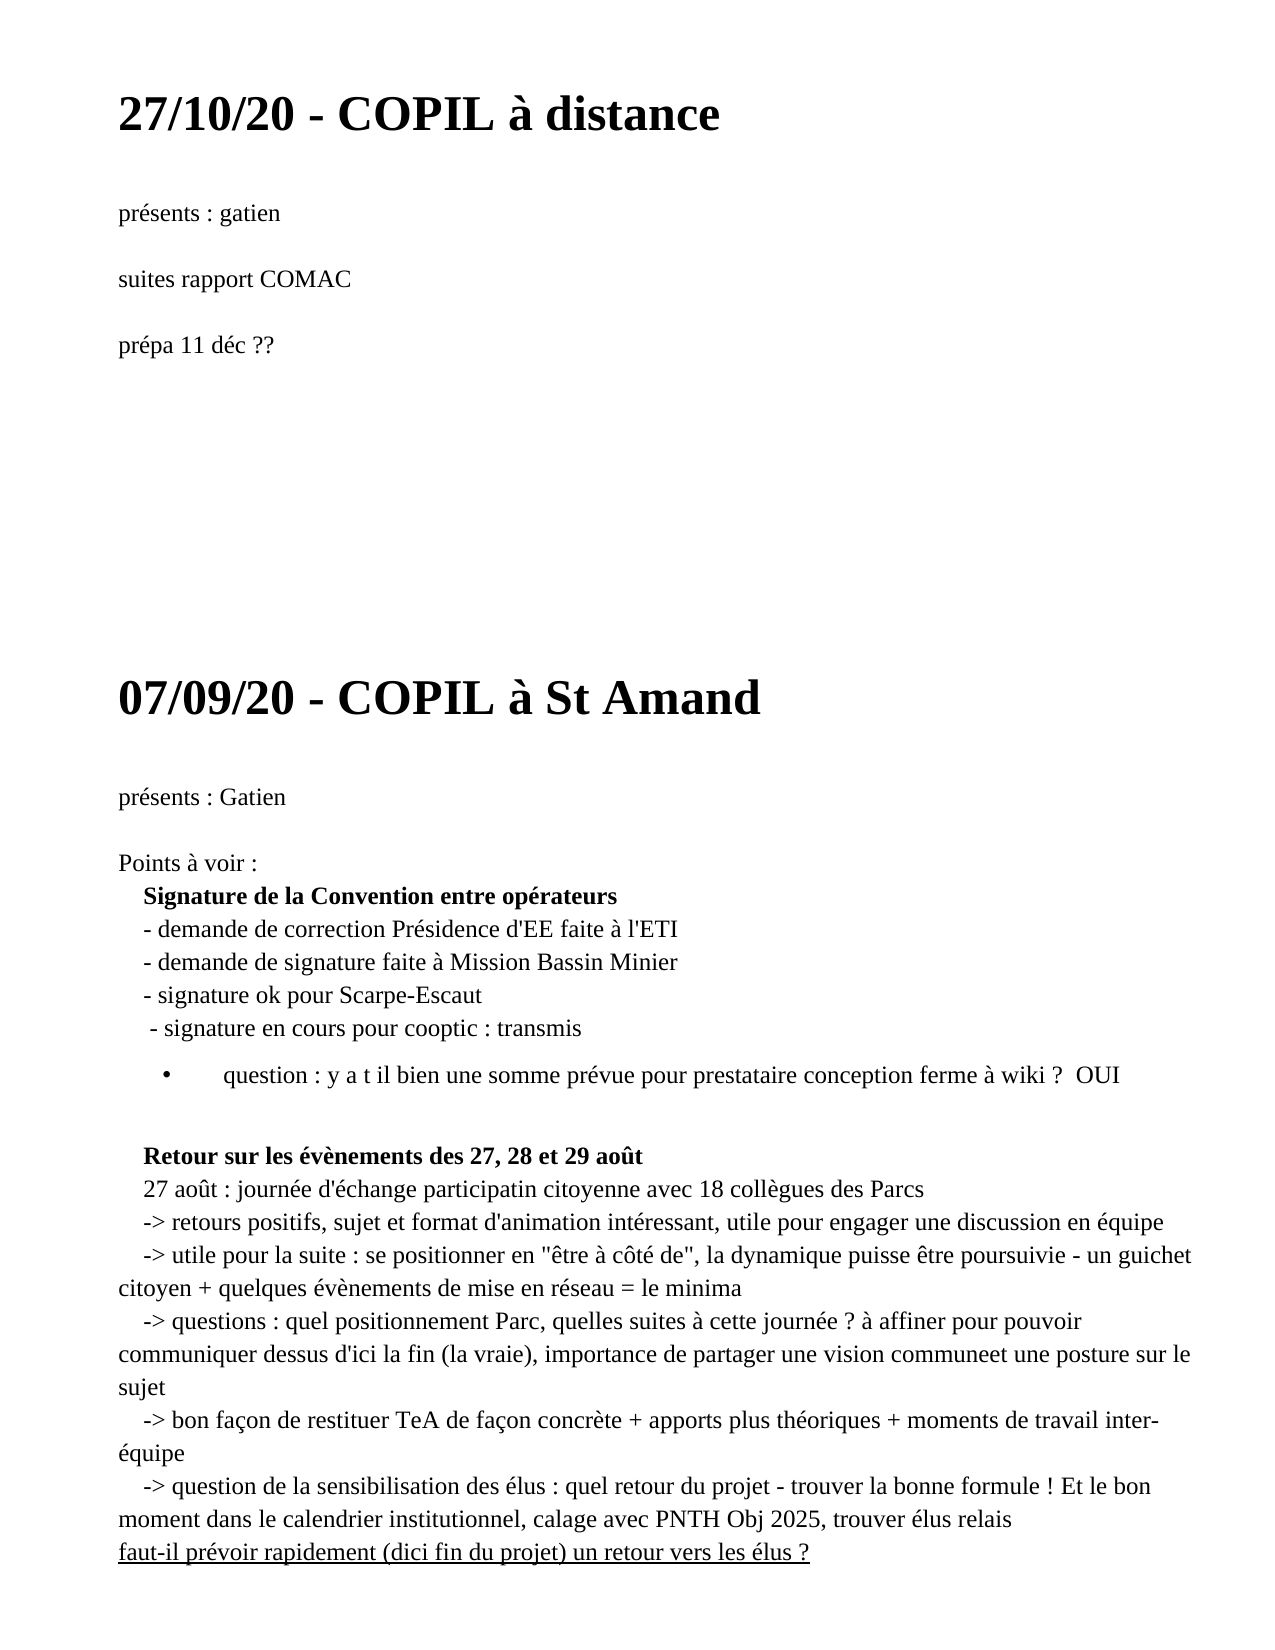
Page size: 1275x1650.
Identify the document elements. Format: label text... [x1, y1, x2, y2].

text présents : Gatien Points à voir : Signature de la Convention entre opérateurs - demande de correction Présidence d'EE faite à l'ETI - demande de signature faite à Mission Bassin Minier - signature ok pour Scarpe-Escaut - signature en cours pour cooptic : transmis [118, 749, 1216, 1042]
text présents : gatien suites rapport COMAC prépa 11 déc ?? [118, 166, 1216, 623]
list question : y a t il bien une somme prévue pour prestataire conception ferme à wiki ? OUI [162, 1061, 1216, 1089]
subtitle 27/10/20 - COPIL à distance [118, 84, 1216, 142]
text Retour sur les évènements des 27, 28 et 29 août 27 août : journée d'échange participatin citoyenne avec 18 collègues des Parcs -> retours positifs, sujet et format d'animation intéressant, utile pour engager une discussion en équipe -> utile pour la suite : se positionner en "être à côté de", la dynamique puisse être poursuivie - un guichet citoyen + quelques évènements de mise en réseau = le minima -> questions : quel positionnement Parc, quelles suites à cette journée ? à affiner pour pouvoir communiquer dessus d'ici la fin (la vraie), importance de partager une vision communeet une posture sur le sujet -> bon façon de restituer TeA de façon concrète + apports plus théoriques + moments de travail inter-équipe -> question de la sensibilisation des élus : quel retour du projet - trouver la bonne formule ! Et le bon moment dans le calendrier institutionnel, calage avec PNTH Obj 2025, trouver élus relais faut-il prévoir rapidement (dici fin du projet) un retour vers les élus ? [118, 1108, 1216, 1566]
subtitle 07/09/20 - COPIL à St Amand [118, 667, 1216, 725]
